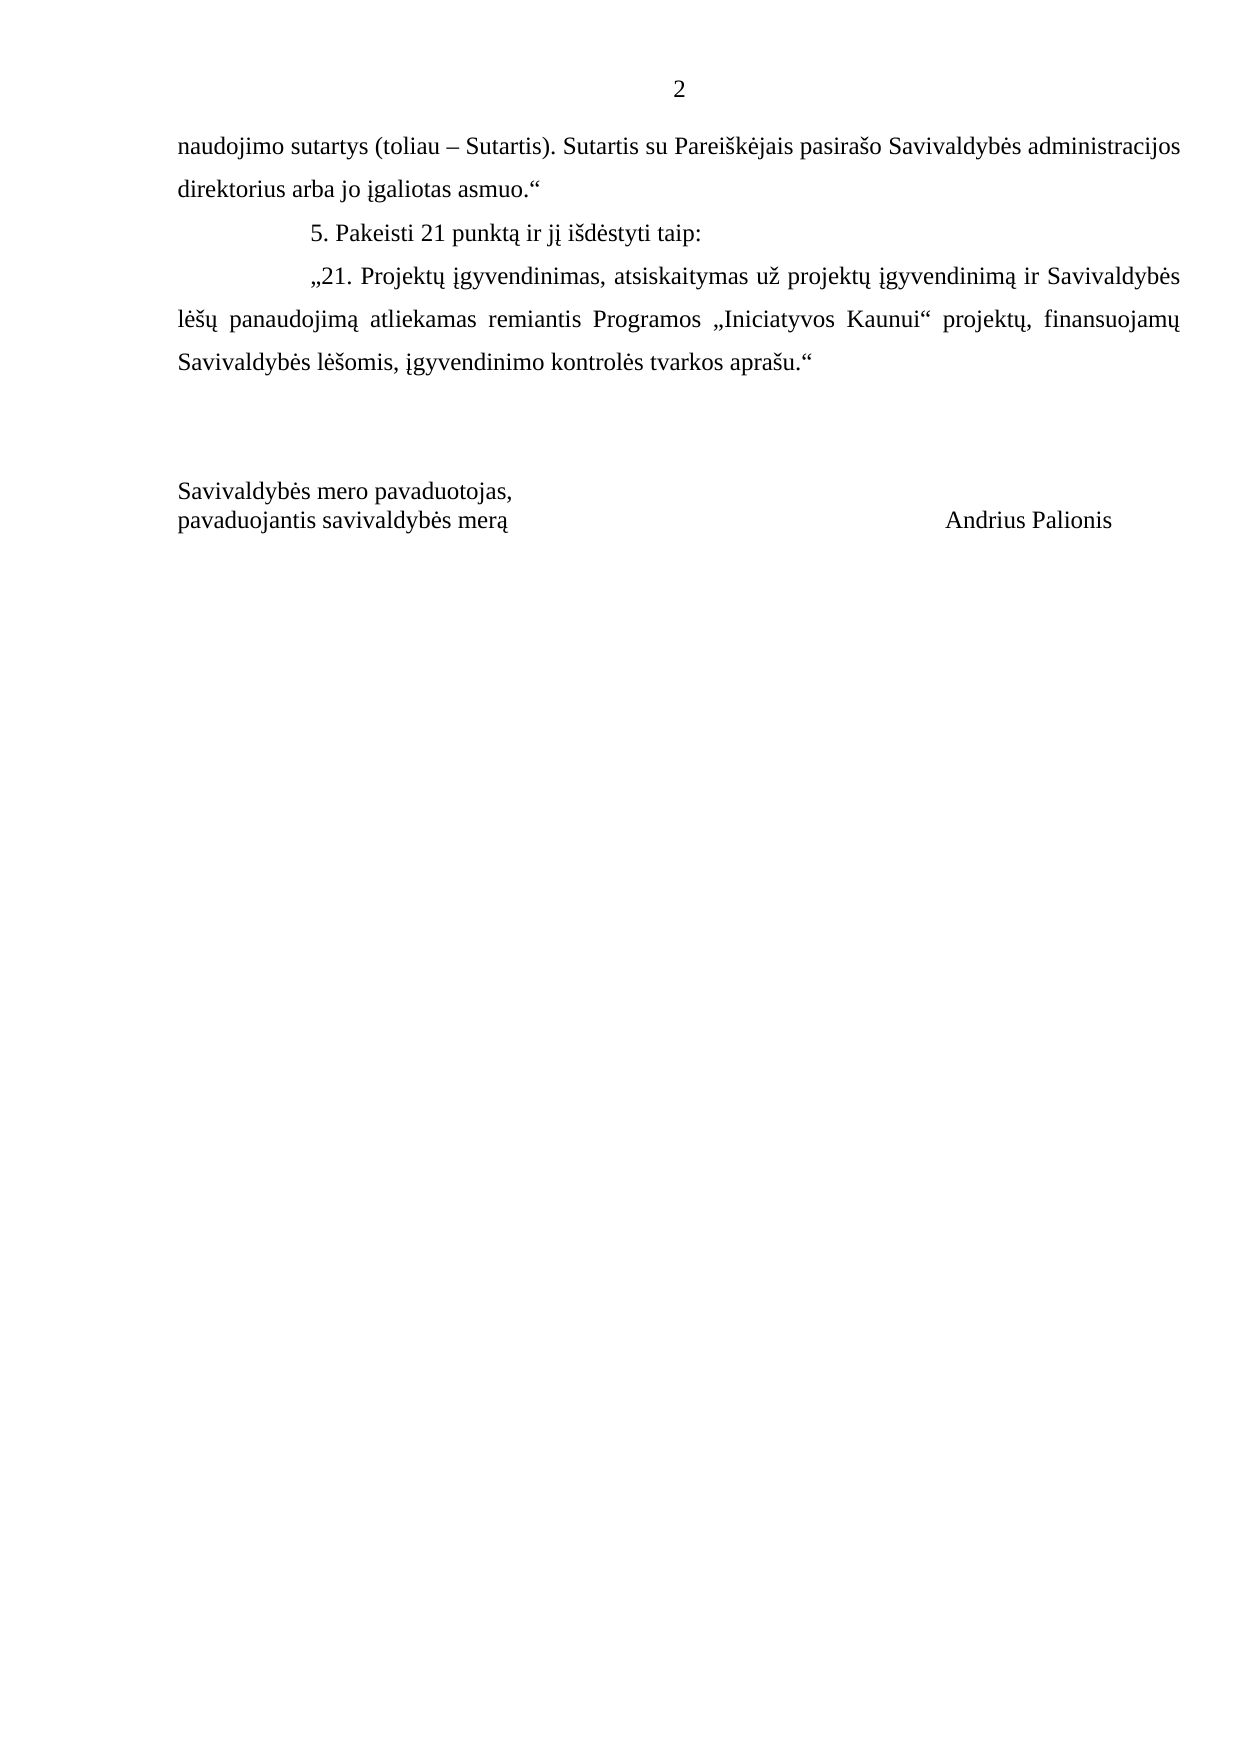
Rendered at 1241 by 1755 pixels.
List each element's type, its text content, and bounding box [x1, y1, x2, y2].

text pavaduojantis savivaldybės merą Andrius Palionis [177, 505, 1181, 534]
text „21. Projektų įgyvendinimas, atsiskaitymas už projektų įgyvendinimą ir Savivaldybės lėšų panaudojimą atliekamas remiantis Programos „Iniciatyvos Kaunui“ projektų, finansuojamų Savivaldybės lėšomis, įgyvendinimo kontrolės tvarkos aprašu.“ [177, 261, 1181, 376]
text 5. Pakeisti 21 punktą ir jį išdėstyti taip: [177, 218, 1181, 246]
text naudojimo sutartys (toliau – Sutartis). Sutartis su Pareiškėjais pasirašo Savivaldybės administracijos direktorius arba jo įgaliotas asmuo.“ [177, 131, 1181, 203]
text Savivaldybės mero pavaduotojas, [177, 476, 1181, 505]
